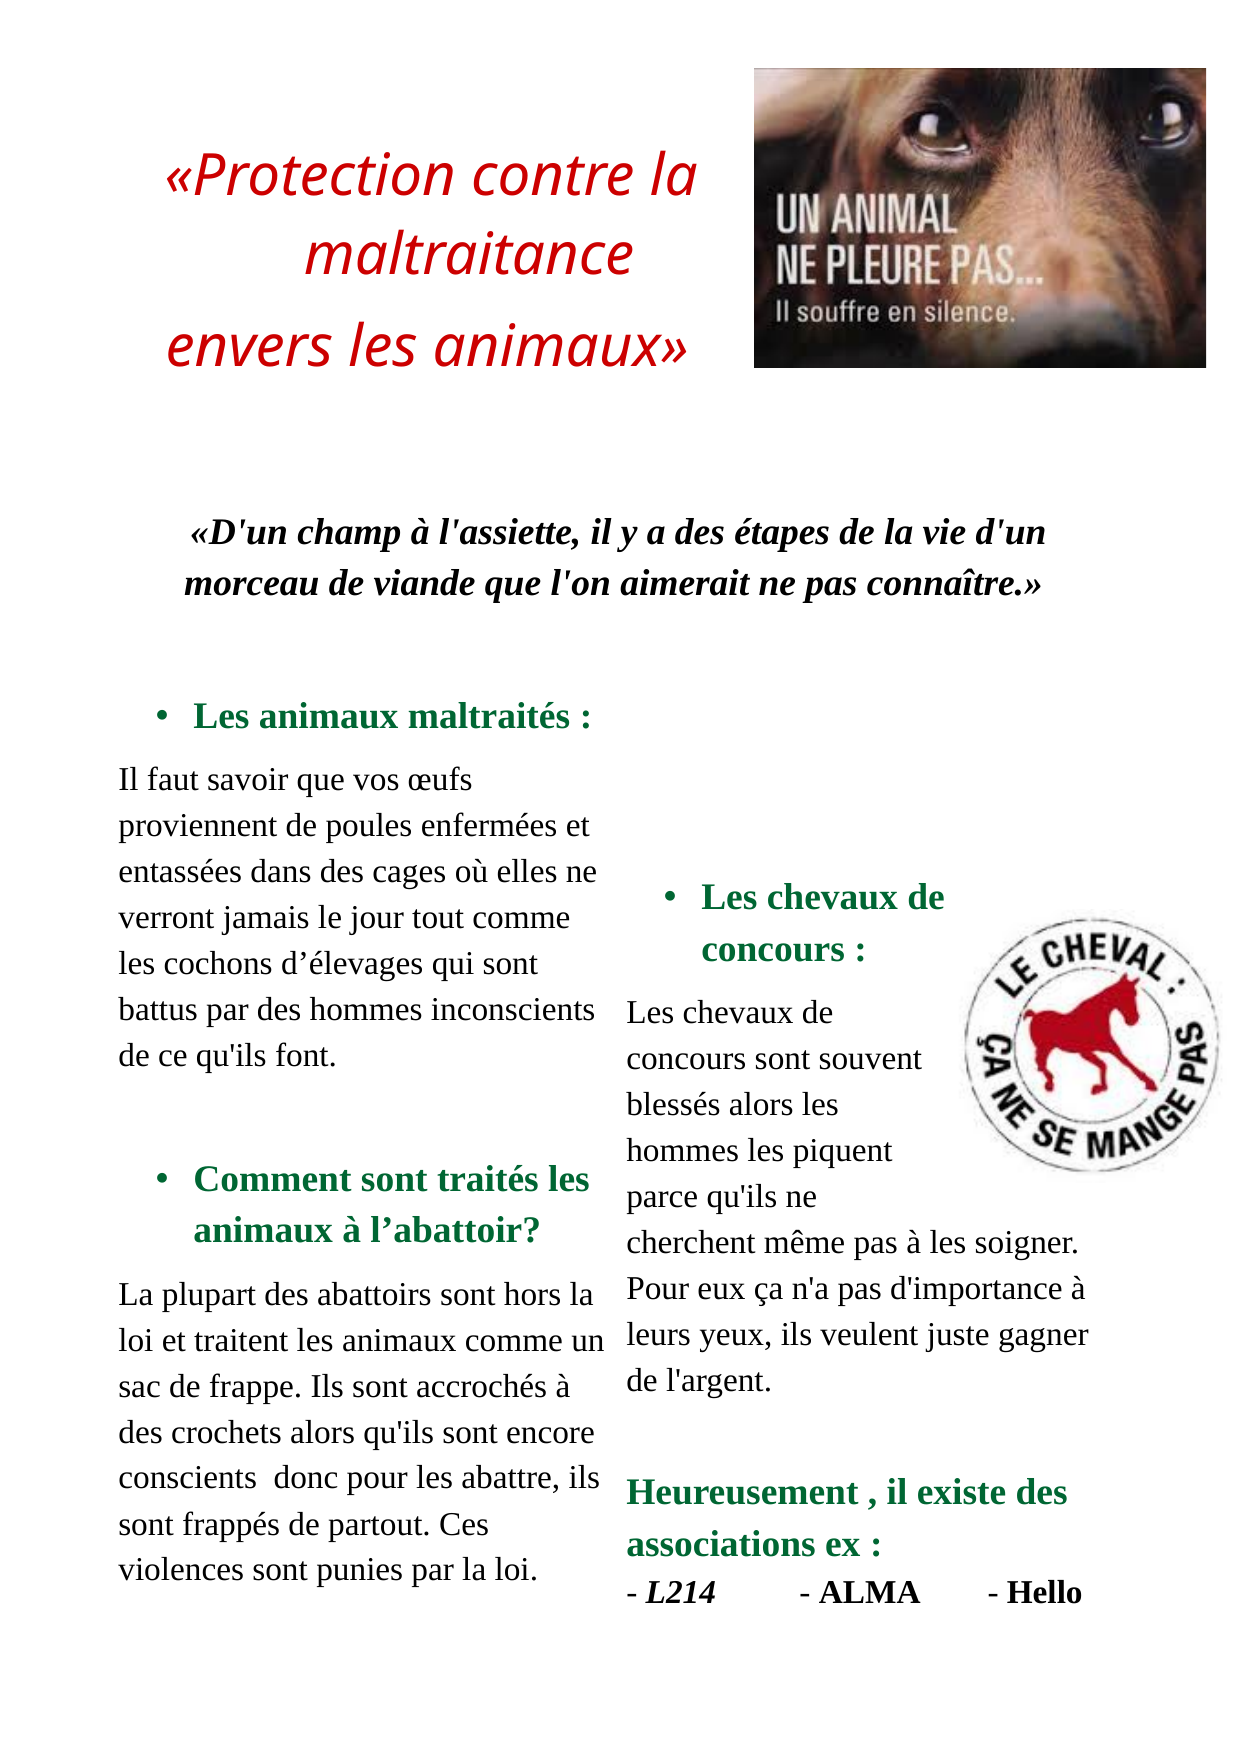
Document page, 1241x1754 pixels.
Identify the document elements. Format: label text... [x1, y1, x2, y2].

text Les chevaux de concours sont souvent blessés alors les hommes les piquent parce qu'ils ne cherchent même pas à les soigner. Pour eux ça n'a pas d'importance à leurs yeux, ils veulent juste gagner de l'argent. [626, 993, 1122, 1398]
picture [945, 909, 1240, 1183]
subtitle «Protection contre la maltraitance [118, 66, 1209, 371]
text «D'un champ à l'assiette, il y a des étapes de la vie d'un morceau de viande que l'on aimerait ne pas connaître.» [118, 509, 1122, 604]
text La plupart des abattoirs sont hors la loi et traitent les animaux comme un sac de frappe. Ils sont accrochés à des crochets alors qu'ils sont encore conscients donc pour les abattre, ils sont frappés de partout. Ces violences sont punies par la loi. [118, 1274, 614, 1588]
text Il faut savoir que vos œufs proviennent de poules enfermées et entassées dans des cages où elles ne verront jamais le jour tout comme les cochons d’élevages qui sont battus par des hommes inconscients de ce qu'ils font. [118, 759, 614, 1073]
picture [754, 68, 1207, 368]
list Les animaux maltraités : [156, 693, 614, 736]
text envers les animaux» [118, 304, 1122, 384]
list Comment sont traités les animaux à l’abattoir? [156, 1156, 614, 1251]
list Les chevaux de concours : [663, 875, 1122, 969]
text Heureusement , il existe des associations ex : - L214 - ALMA - Hello [626, 1470, 1122, 1611]
